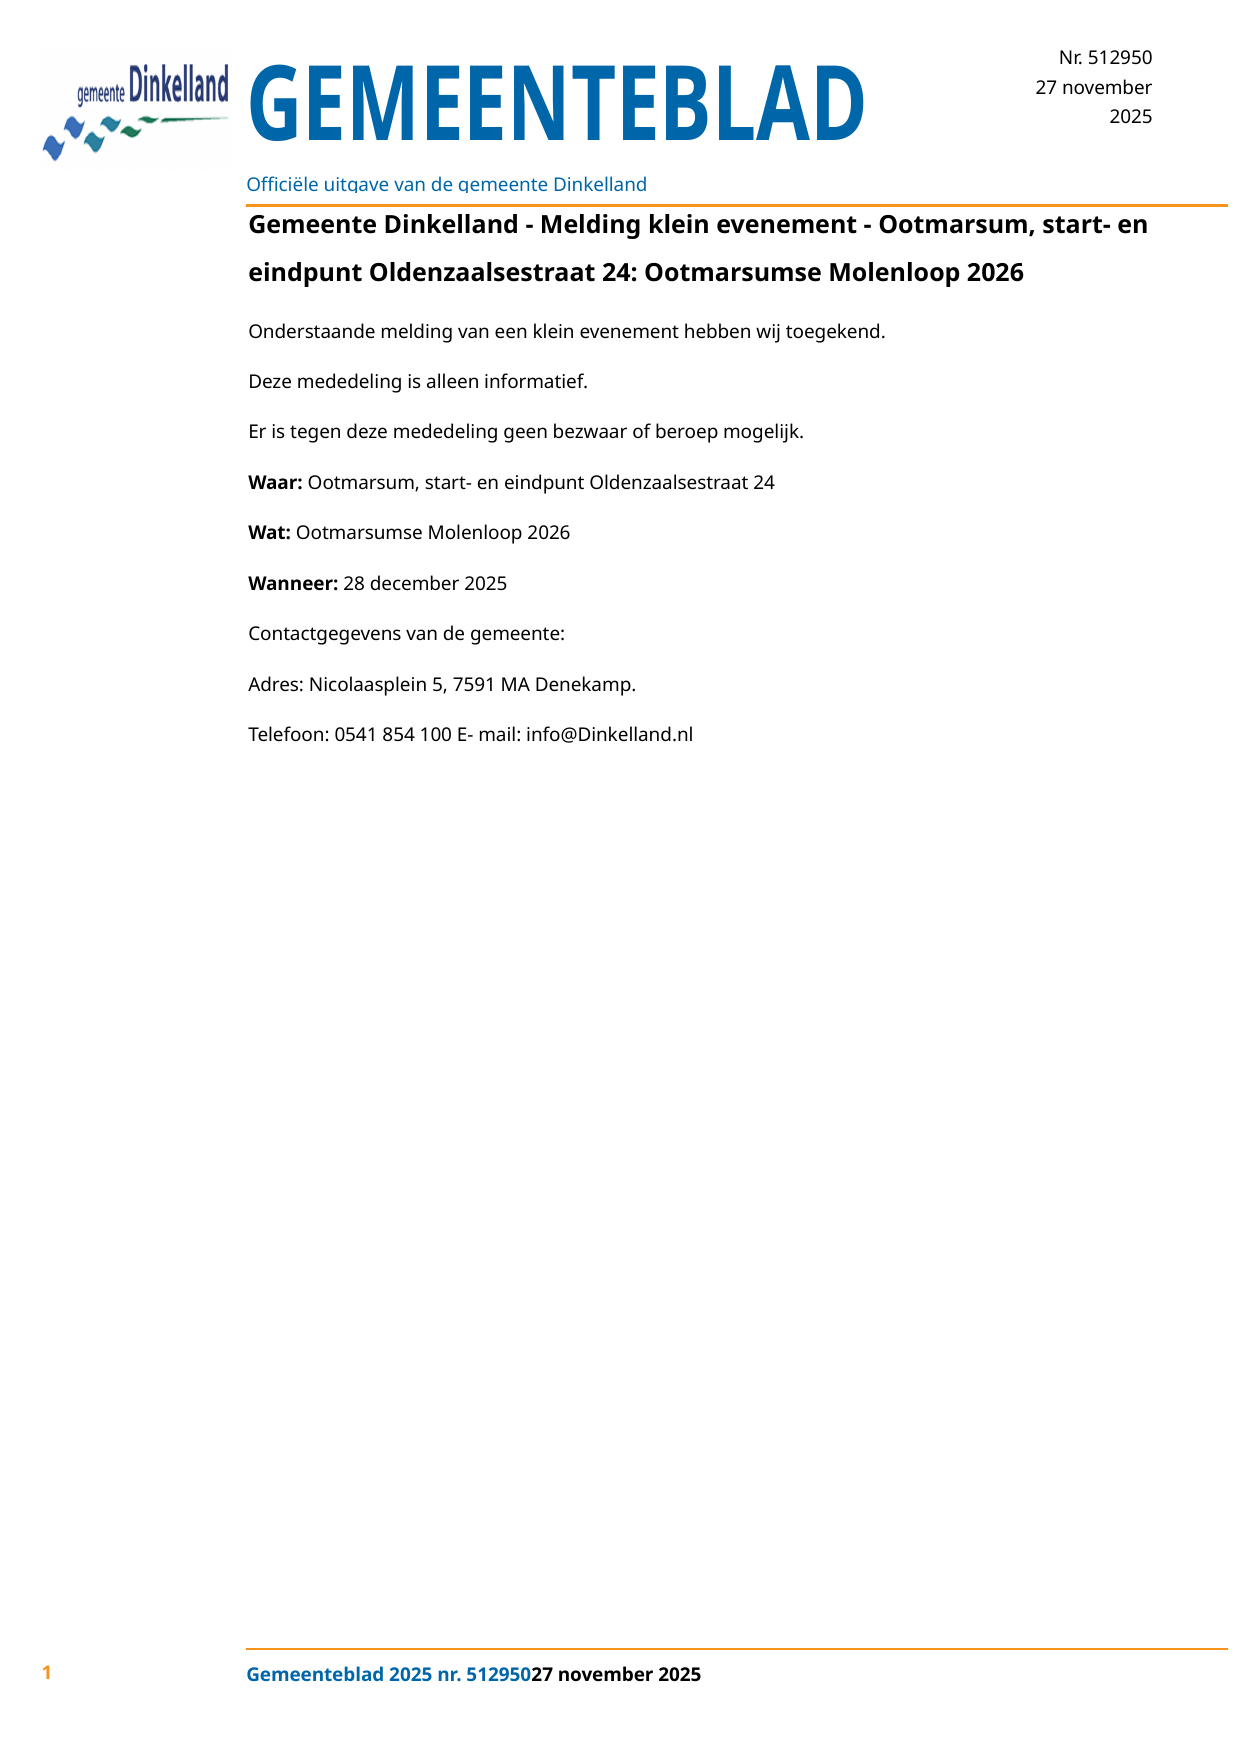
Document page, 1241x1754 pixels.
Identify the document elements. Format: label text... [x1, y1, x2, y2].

text Onderstaande melding van een klein evenement hebben wij toegekend. [248, 318, 1152, 344]
picture [41, 47, 231, 172]
text Deze mededeling is alleen informatief. [248, 368, 1152, 394]
text Wat: Ootmarsumse Molenloop 2026 [248, 519, 1152, 545]
text Gemeente Dinkelland - Melding klein evenement - Ootmarsum, start- en eindpunt Oldenzaalsestraat 24: Ootmarsumse Molenloop 2026 [248, 207, 1152, 288]
text Telefoon: 0541 854 100 E- mail: info@Dinkelland.nl [248, 721, 1152, 747]
text Contactgegevens van de gemeente: [248, 620, 1152, 646]
text Wanneer: 28 december 2025 [248, 570, 1152, 596]
text Adres: Nicolaasplein 5, 7591 MA Denekamp. [248, 671, 1152, 697]
text Er is tegen deze mededeling geen bezwaar of beroep mogelijk. [248, 419, 1152, 444]
text Waar: Ootmarsum, start- en eindpunt Oldenzaalsestraat 24 [248, 469, 1152, 495]
